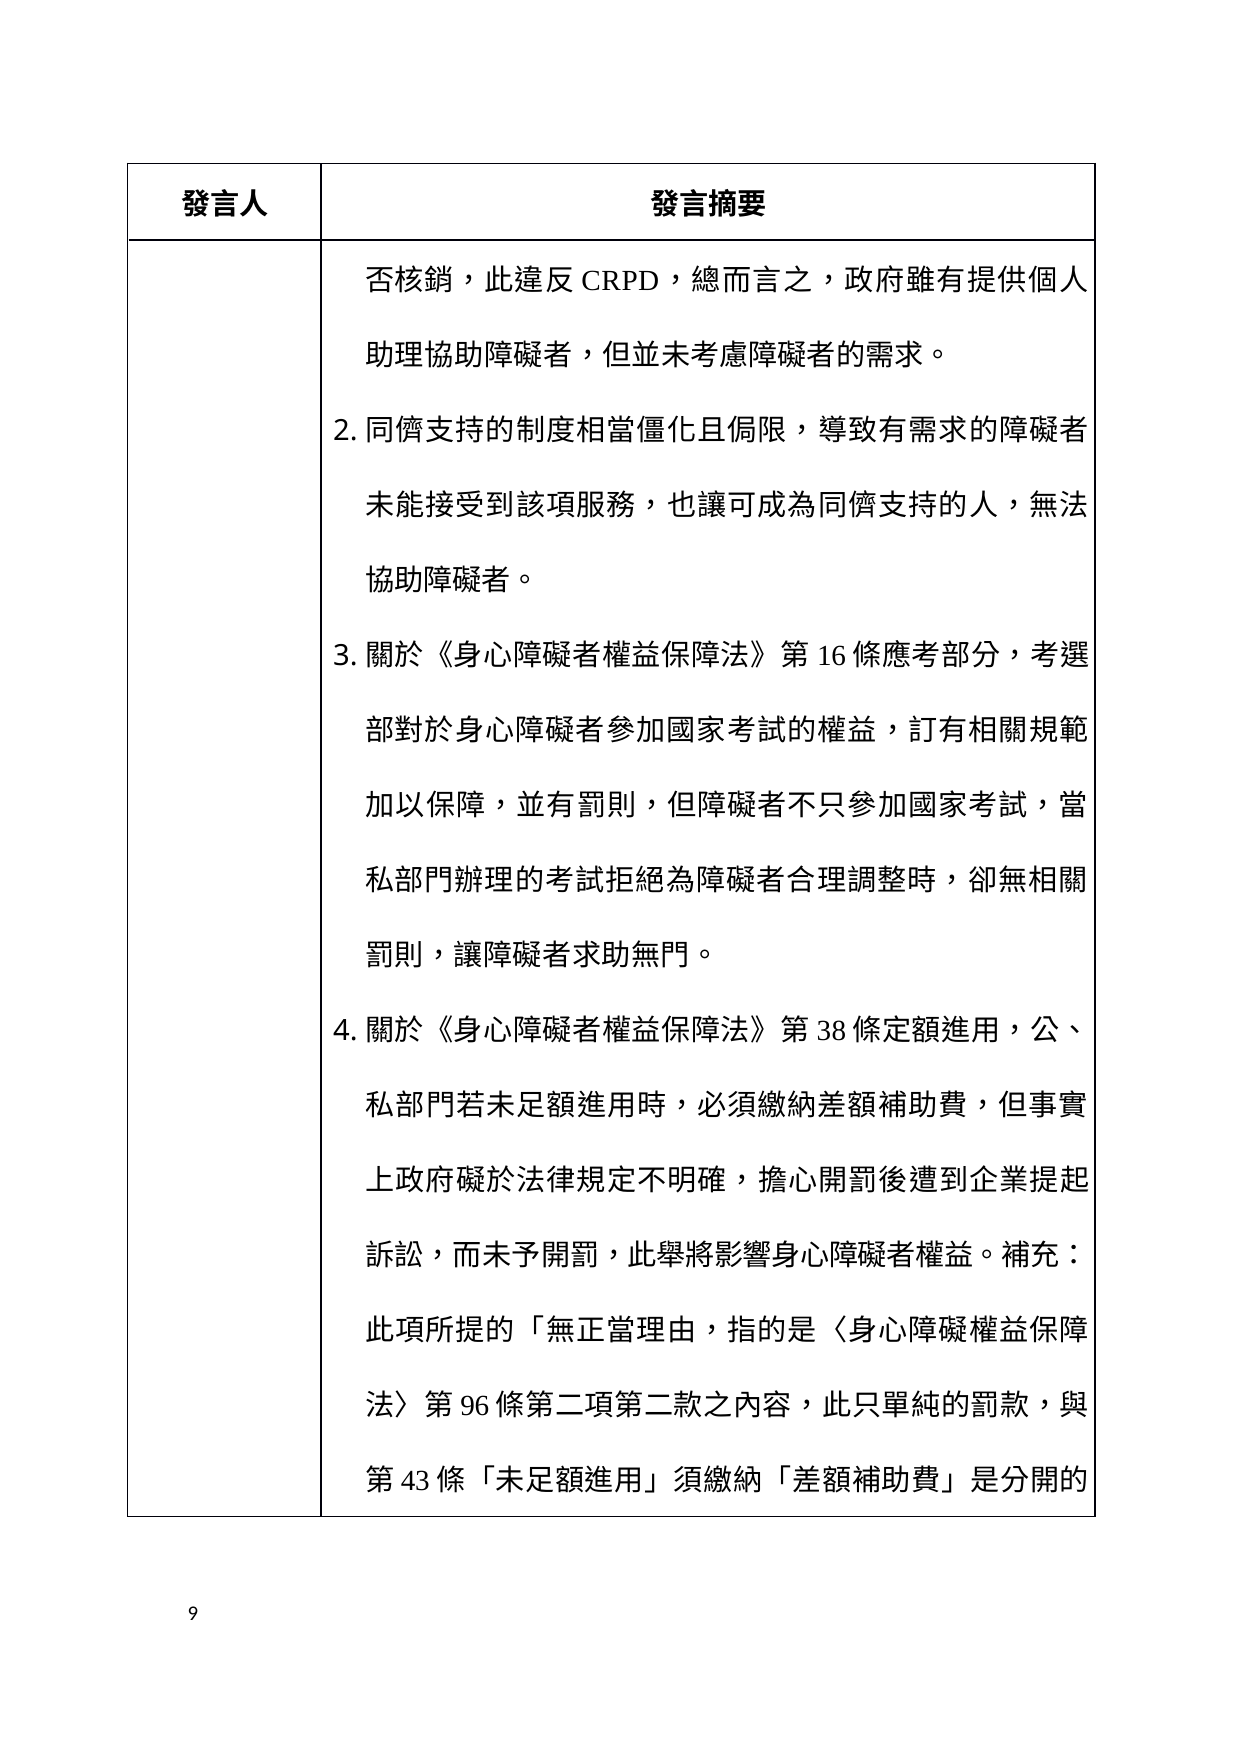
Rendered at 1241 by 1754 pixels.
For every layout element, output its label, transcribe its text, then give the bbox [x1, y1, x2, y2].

table_header 發言摘要 [322, 164, 1094, 239]
table_cell 否核銷，此違反CRPD，總而言之，政府雖有提供個人助理協助障礙者，但並未考慮障礙者的需求。 同儕支持的制度相當僵化且侷限，導致有需求的障礙者未能接受到該項服務，也讓可成為同儕支持的人，無法協助障礙者。 關於《身心障礙者權益保障法》第16條應考部分，考選部對於身心障礙者參加國家考試的權益，訂有相關規範加以保障，並有罰則，但障礙者不只參加國家考試，當私部門辦理的考試拒絕為障礙者合理調整時，卻無相關罰則，讓障礙者求助無門。 關於《身心障礙者權益保障法》第38條定額進用，公、私部門若未足額進用時，必須繳納差額補助費，但事實上政府礙於法律規定不明確，擔心開罰後遭到企業提起訴訟，而未予開罰，此舉將影響身心障礙者權益。補充：此項所提的「無正當理由，指的是〈身心障礙權益保障法〉第96條第二項第二款之內容，此只單純的罰款，與第43條「未足額進用」須繳納「差額補助費」是分開的 [322, 241, 1094, 1516]
table_header 發言人 [128, 164, 320, 239]
table_cell [128, 240, 320, 1516]
